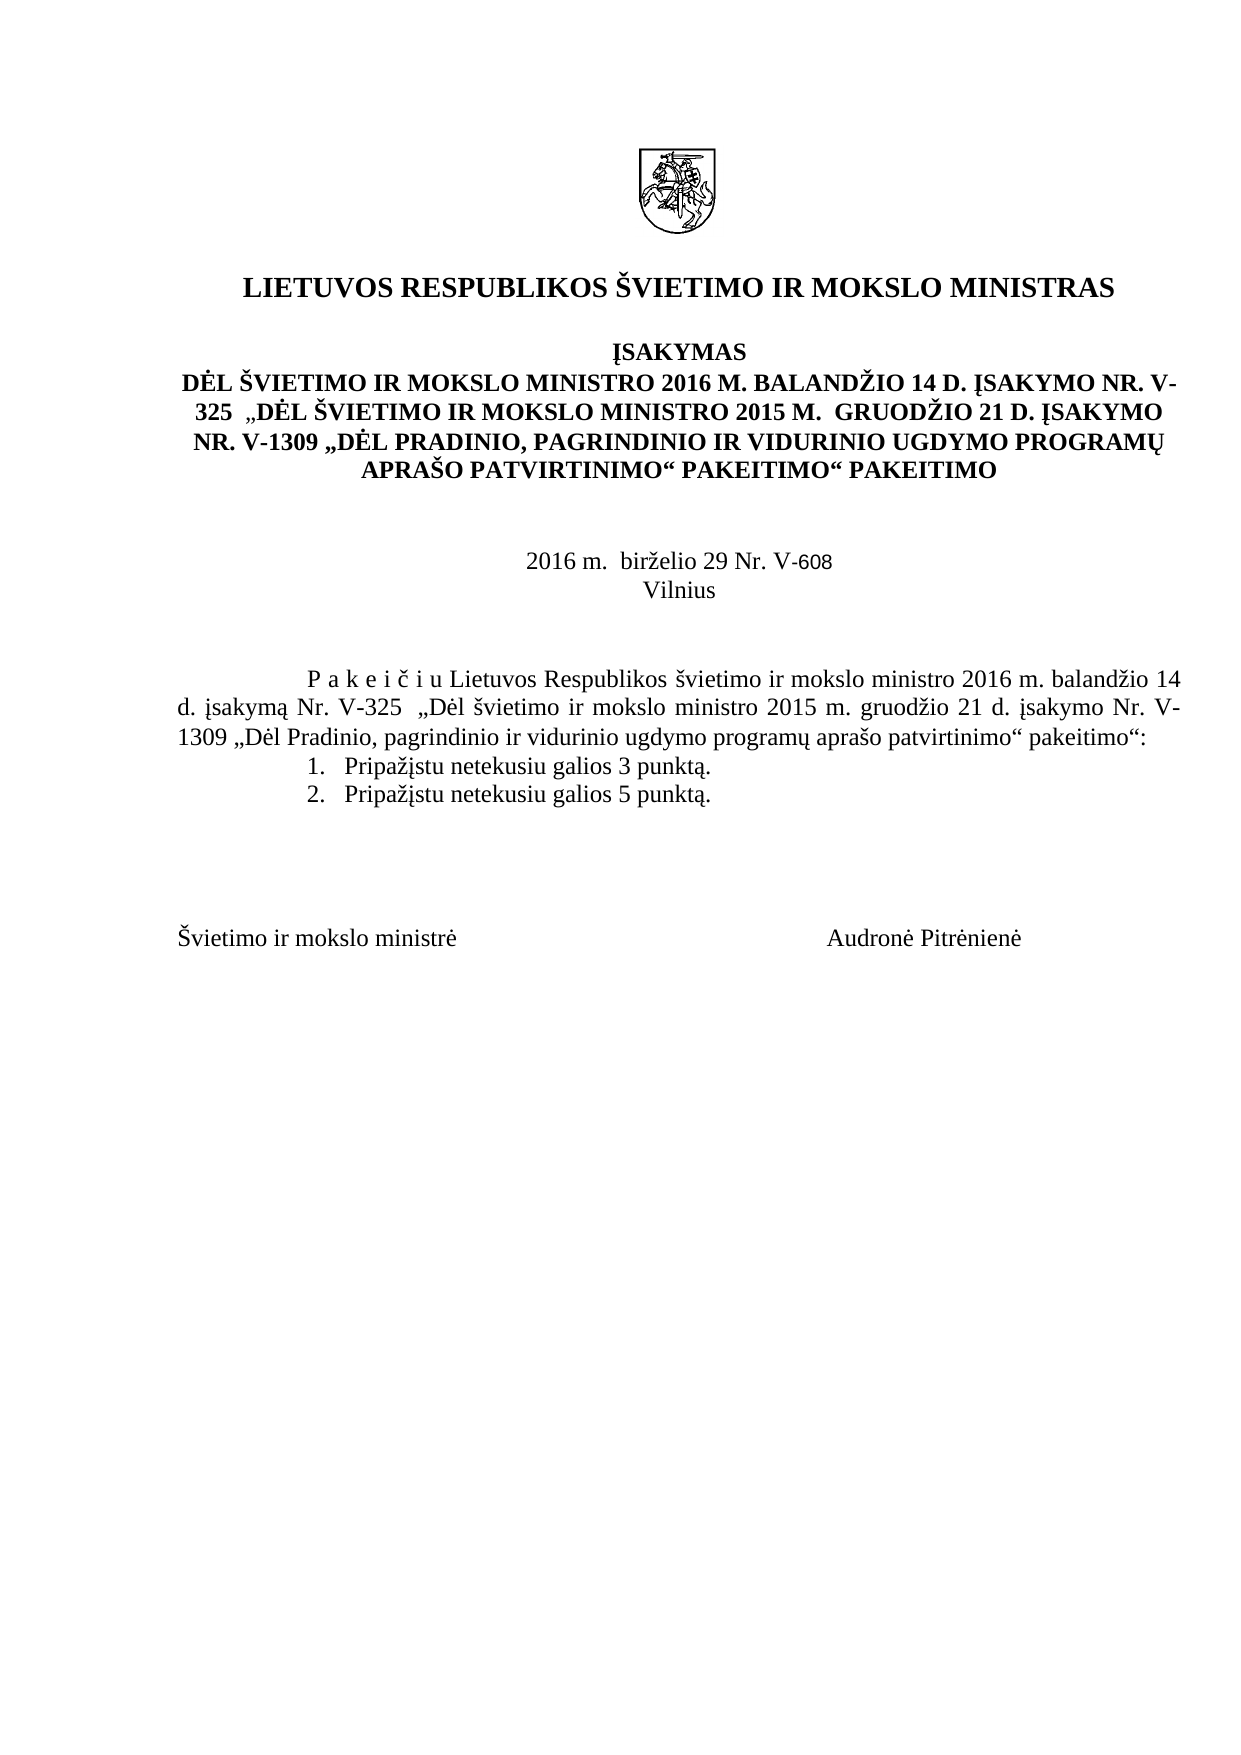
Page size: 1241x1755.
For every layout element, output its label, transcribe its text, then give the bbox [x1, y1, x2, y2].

text Švietimo ir mokslo ministrė Audronė Pitrėnienė [177, 923, 1181, 952]
text P a k e i č i u Lietuvos Respublikos švietimo ir mokslo ministro 2016 m. balandžio 14 d. įsakymą Nr. V-325 „Dėl švietimo ir mokslo ministro 2015 m. gruodžio 21 d. įsakymo Nr. V-1309 „Dėl Pradinio, pagrindinio ir vidurinio ugdymo programų aprašo patvirtinimo“ pakeitimo“: [177, 664, 1181, 751]
text 1. Pripažįstu netekusiu galios 3 punktą. [307, 751, 1181, 779]
subtitle 2016 m. birželio 29 Nr. V-608 [177, 546, 1181, 575]
text LIETUVOS RESPUBLIKOS ŠVIETIMO IR MOKSLO MINISTRAS [177, 270, 1181, 303]
text 2. Pripažįstu netekusiu galios 5 punktą. [307, 779, 1181, 808]
text Vilnius [177, 575, 1181, 604]
text ĮSAKYMAS [177, 337, 1181, 366]
text DĖL ŠVIETIMO IR MOKSLO MINISTRO 2016 M. BALANDŽIO 14 D. ĮSAKYMO NR. V-325 „DĖL švietimo ir mokslo ministro 2015 m. gruodžio 21 d. įsakymo Nr. V-1309 „DĖL PRADINIO, PAGRINDINIO IR VIDURINIO UGDYMO PROGRAMŲ APRAŠO PATVIRTINIMO“ pakeitimo“ pakeitimo [177, 368, 1181, 484]
